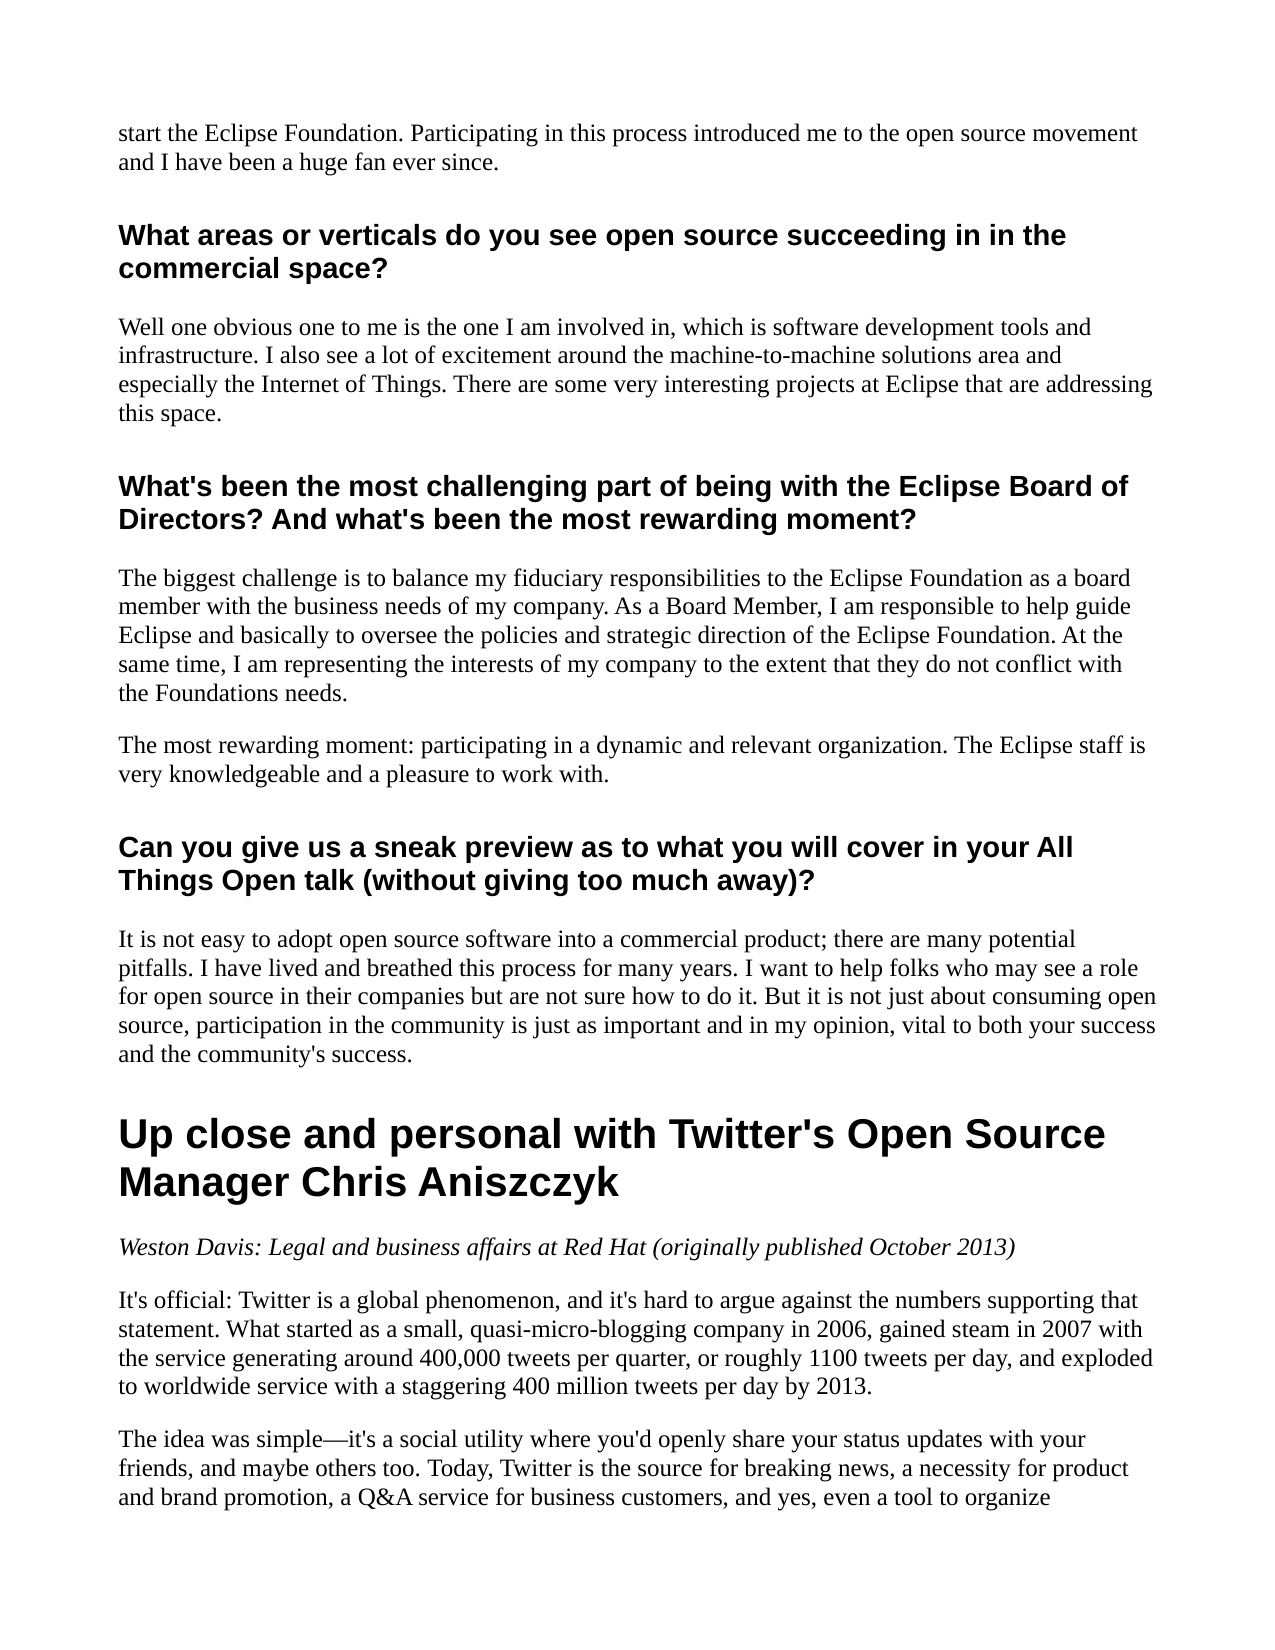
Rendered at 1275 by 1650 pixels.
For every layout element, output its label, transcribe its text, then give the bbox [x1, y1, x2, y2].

subtitle Up close and personal with Twitter's Open Source Manager Chris Aniszczyk [118, 1110, 1157, 1206]
subtitle What's been the most challenging part of being with the Eclipse Board of Directors? And what's been the most rewarding moment? [118, 469, 1157, 536]
text It is not easy to adopt open source software into a commercial product; there are many potential pitfalls. I have lived and breathed this process for many years. I want to help folks who may see a role for open source in their companies but are not sure how to do it. But it is not just about consuming open source, participation in the community is just as important and in my opinion, vital to both your success and the community's success. [118, 924, 1157, 1068]
text The most rewarding moment: participating in a dynamic and relevant organization. The Eclipse staff is very knowledgeable and a pleasure to work with. [118, 730, 1157, 788]
text start the Eclipse Foundation. Participating in this process introduced me to the open source movement and I have been a huge fan ever since. [118, 118, 1157, 176]
text It's official: Twitter is a global phenomenon, and it's hard to argue against the numbers supporting that statement. What started as a small, quasi-micro-blogging company in 2006, gained steam in 2007 with the service generating around 400,000 tweets per quarter, or roughly 1100 tweets per day, and exploded to worldwide service with a staggering 400 million tweets per day by 2013. [118, 1285, 1157, 1400]
subtitle What areas or verticals do you see open source succeeding in in the commercial space? [118, 218, 1157, 285]
text The biggest challenge is to balance my fiduciary responsibilities to the Eclipse Foundation as a board member with the business needs of my company. As a Board Member, I am responsible to help guide Eclipse and basically to oversee the policies and strategic direction of the Eclipse Foundation. At the same time, I am representing the interests of my company to the extent that they do not conflict with the Foundations needs. [118, 563, 1157, 706]
text Weston Davis: Legal and business affairs at Red Hat (originally published October 2013) [118, 1232, 1157, 1261]
text The idea was simple—it's a social utility where you'd openly share your status updates with your friends, and maybe others too. Today, Twitter is the source for breaking news, a necessity for product and brand promotion, a Q&A service for business customers, and yes, even a tool to organize [118, 1424, 1157, 1510]
subtitle Can you give us a sneak preview as to what you will cover in your All Things Open talk (without giving too much away)? [118, 830, 1157, 897]
text Well one obvious one to me is the one I am involved in, which is software development tools and infrastructure. I also see a lot of excitement around the machine-to-machine solutions area and especially the Internet of Things. There are some very interesting projects at Eclipse that are addressing this space. [118, 312, 1157, 427]
